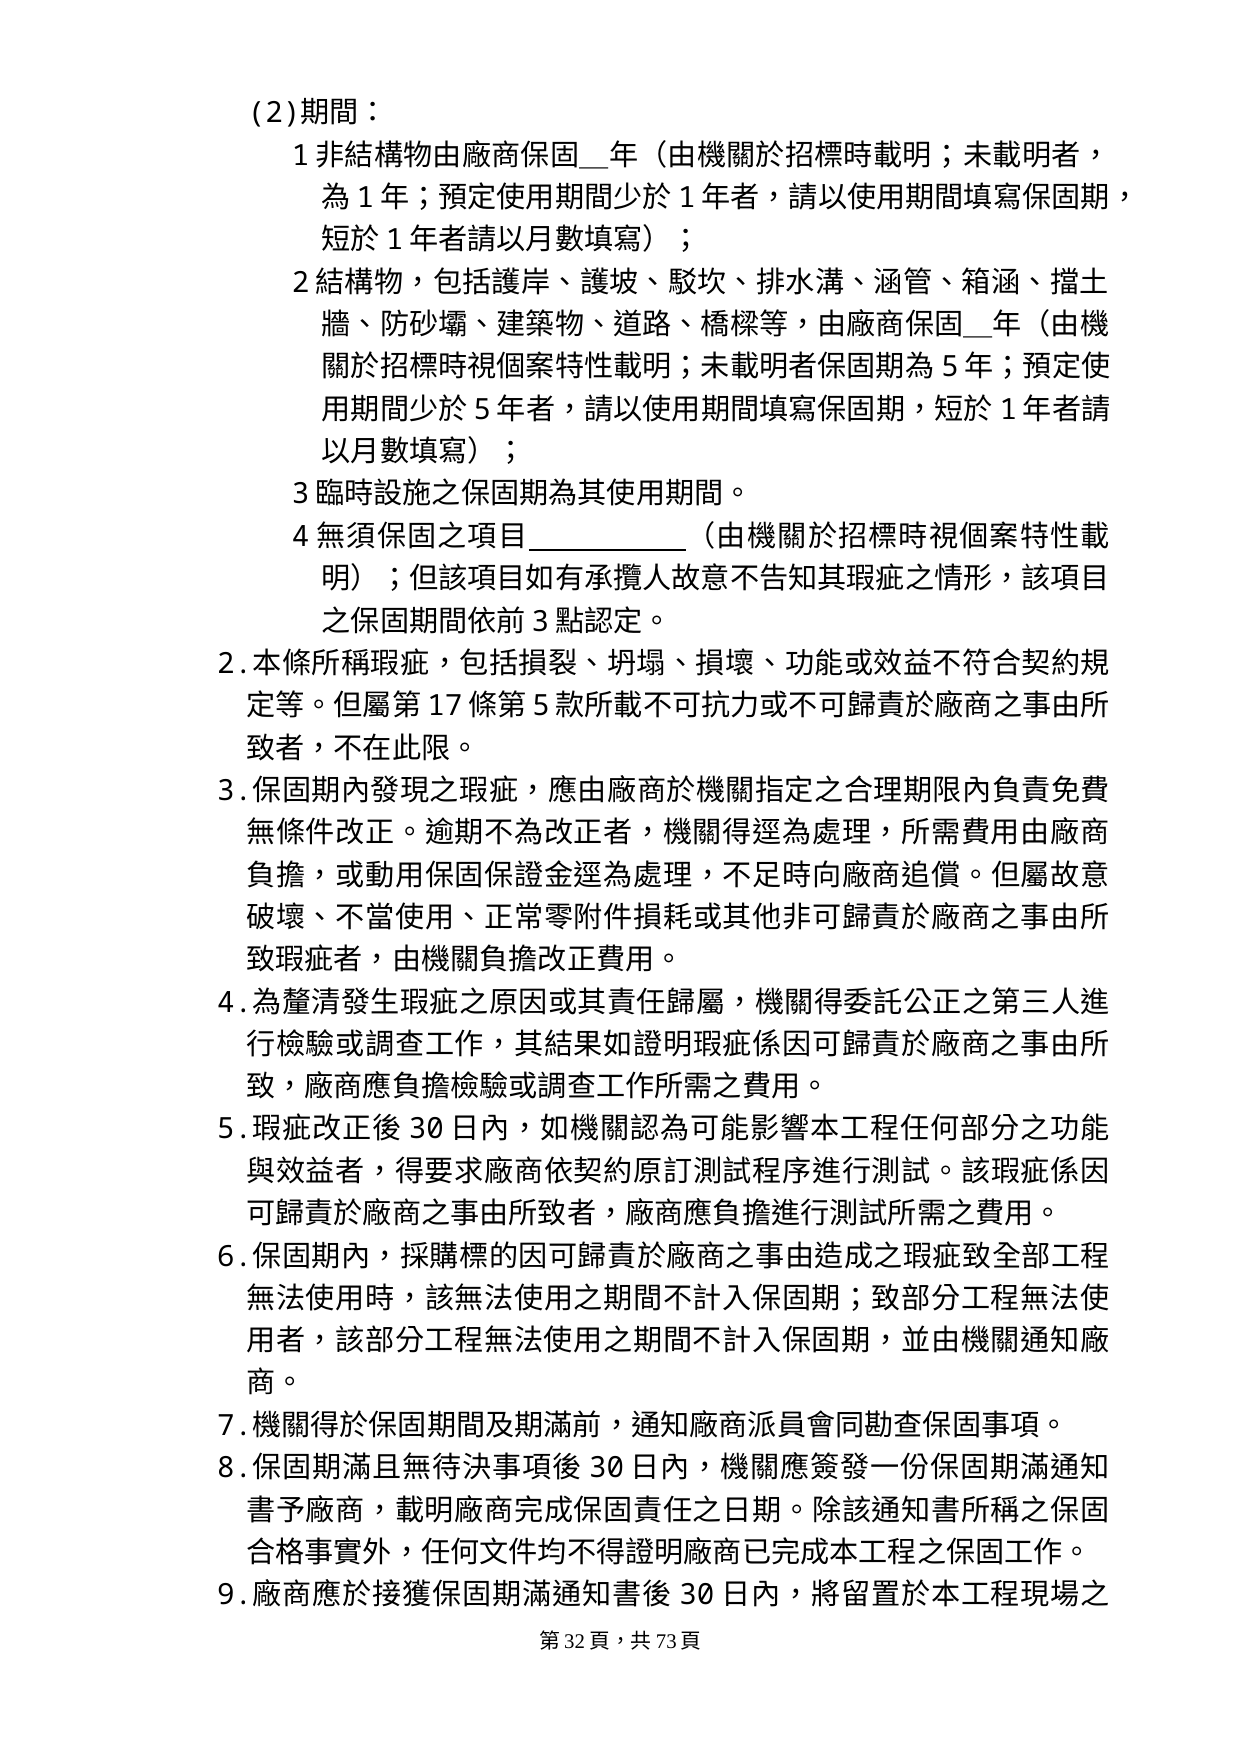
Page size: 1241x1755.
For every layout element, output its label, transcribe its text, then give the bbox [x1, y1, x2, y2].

text 3臨時設施之保固期為其使用期間。 [292, 470, 1110, 512]
text 1非結構物由廠商保固＿年（由機關於招標時載明；未載明者，為1年；預定使用期間少於1年者，請以使用期間填寫保固期，短於1年者請以月數填寫）； [292, 131, 1110, 258]
text 7.機關得於保固期間及期滿前，通知廠商派員會同勘查保固事項。 [217, 1401, 1110, 1444]
text 3.保固期內發現之瑕疵，應由廠商於機關指定之合理期限內負責免費無條件改正。逾期不為改正者，機關得逕為處理，所需費用由廠商負擔，或動用保固保證金逕為處理，不足時向廠商追償。但屬故意破壞、不當使用、正常零附件損耗或其他非可歸責於廠商之事由所致瑕疵者，由機關負擔改正費用。 [217, 767, 1110, 978]
text 2.本條所稱瑕疵，包括損裂、坍塌、損壞、功能或效益不符合契約規定等。但屬第17條第5款所載不可抗力或不可歸責於廠商之事由所致者，不在此限。 [217, 639, 1110, 767]
text 4無須保固之項目 （由機關於招標時視個案特性載明）；但該項目如有承攬人故意不告知其瑕疵之情形，該項目之保固期間依前3點認定。 [292, 512, 1110, 639]
text 4.為釐清發生瑕疵之原因或其責任歸屬，機關得委託公正之第三人進行檢驗或調查工作，其結果如證明瑕疵係因可歸責於廠商之事由所致，廠商應負擔檢驗或調查工作所需之費用。 [217, 978, 1110, 1105]
text 5.瑕疵改正後30日內，如機關認為可能影響本工程任何部分之功能與效益者，得要求廠商依契約原訂測試程序進行測試。該瑕疵係因可歸責於廠商之事由所致者，廠商應負擔進行測試所需之費用。 [217, 1105, 1110, 1232]
text 9.廠商應於接獲保固期滿通知書後30日內，將留置於本工程現場之 [217, 1571, 1110, 1613]
text (2)期間： [248, 89, 1110, 131]
text 6.保固期內，採購標的因可歸責於廠商之事由造成之瑕疵致全部工程無法使用時，該無法使用之期間不計入保固期；致部分工程無法使用者，該部分工程無法使用之期間不計入保固期，並由機關通知廠商。 [217, 1232, 1110, 1401]
text 8.保固期滿且無待決事項後30日內，機關應簽發一份保固期滿通知書予廠商，載明廠商完成保固責任之日期。除該通知書所稱之保固合格事實外，任何文件均不得證明廠商已完成本工程之保固工作。 [217, 1444, 1110, 1571]
text 2結構物，包括護岸、護坡、駁坎、排水溝、涵管、箱涵、擋土牆、防砂壩、建築物、道路、橋樑等，由廠商保固＿年（由機關於招標時視個案特性載明；未載明者保固期為5年；預定使用期間少於5年者，請以使用期間填寫保固期，短於1年者請以月數填寫）； [292, 258, 1110, 470]
